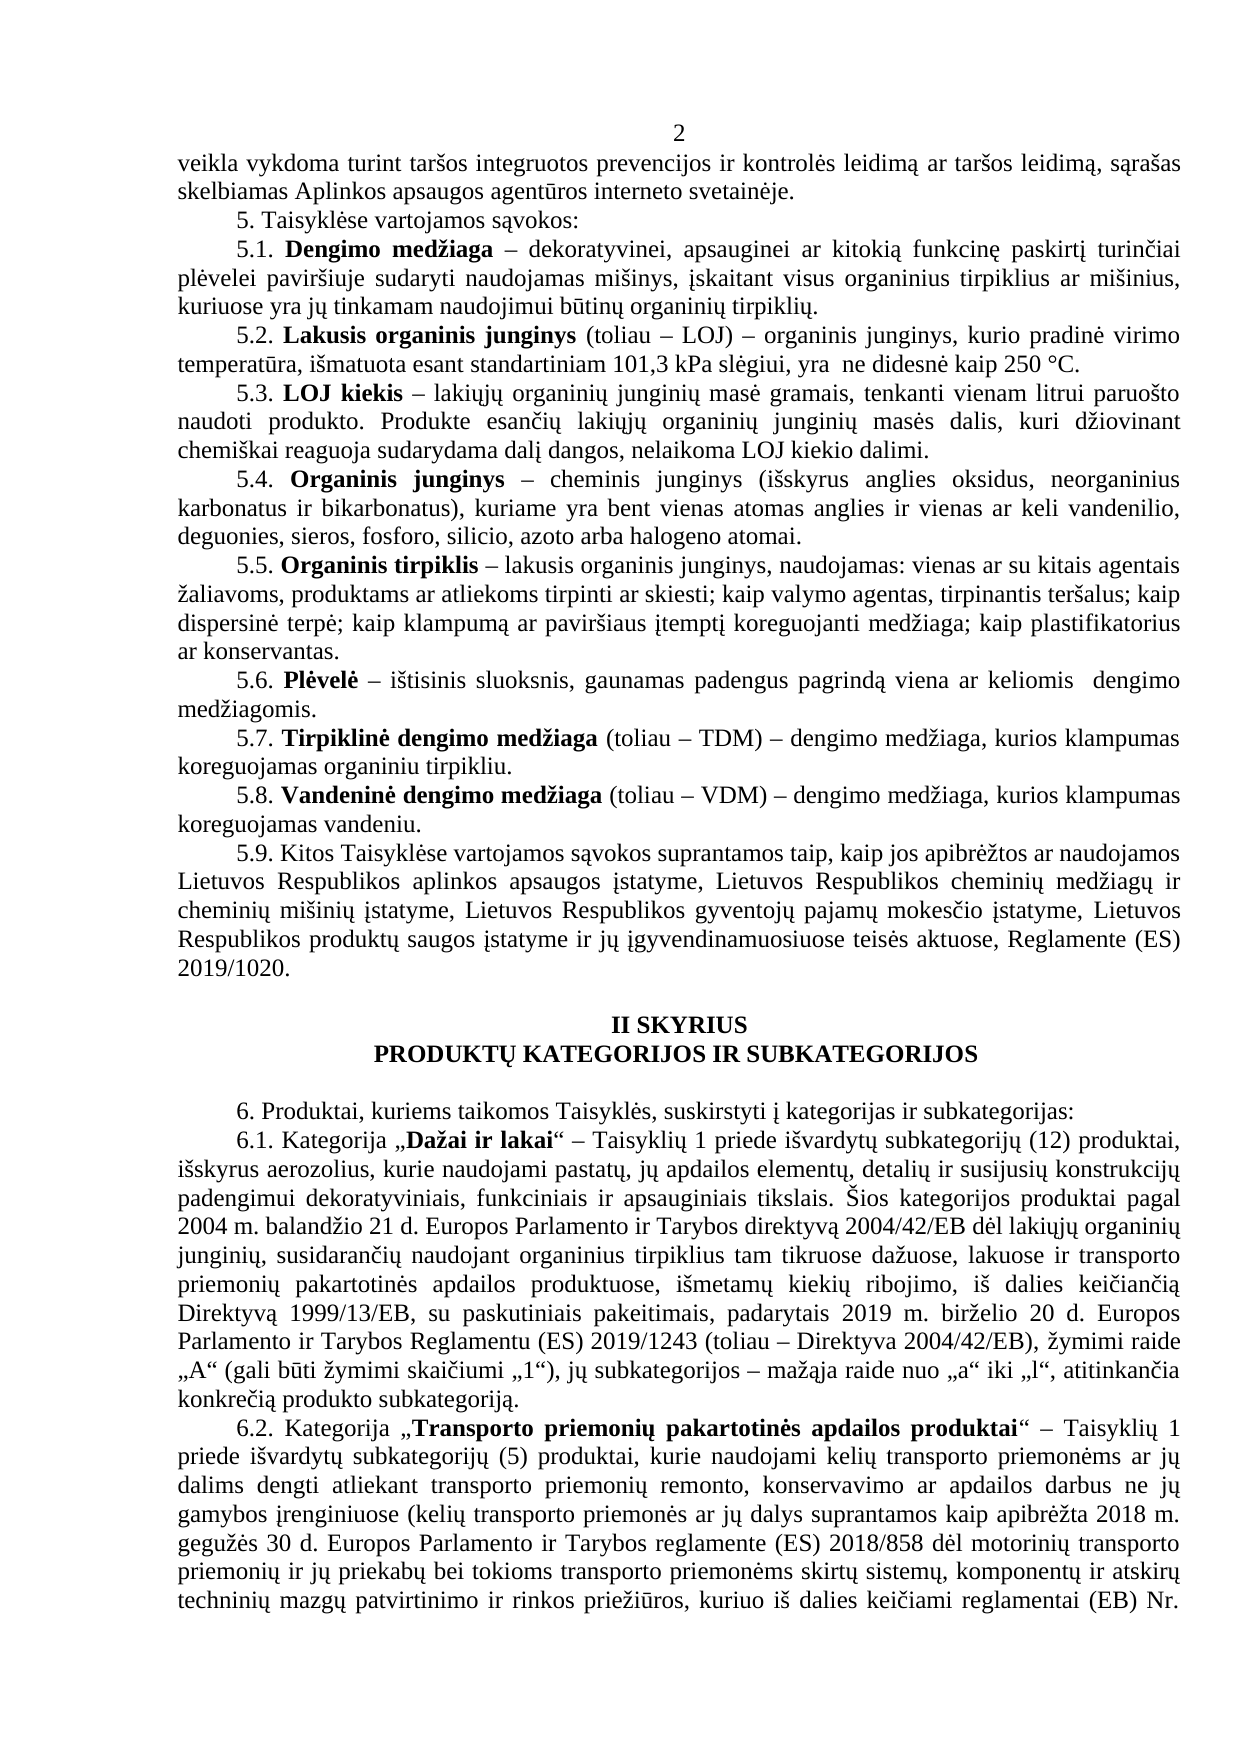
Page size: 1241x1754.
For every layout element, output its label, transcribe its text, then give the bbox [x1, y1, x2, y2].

text 6.1. Kategorija „Dažai ir lakai“ – Taisyklių 1 priede išvardytų subkategorijų (12) produktai, išskyrus aerozolius, kurie naudojami pastatų, jų apdailos elementų, detalių ir susijusių konstrukcijų padengimui dekoratyviniais, funkciniais ir apsauginiais tikslais. Šios kategorijos produktai pagal 2004 m. balandžio 21 d. Europos Parlamento ir Tarybos direktyvą 2004/42/EB dėl lakiųjų organinių junginių, susidarančių naudojant organinius tirpiklius tam tikruose dažuose, lakuose ir transporto priemonių pakartotinės apdailos produktuose, išmetamų kiekių ribojimo, iš dalies keičiančią Direktyvą 1999/13/EB, su paskutiniais pakeitimais, padarytais 2019 m. birželio 20 d. Europos Parlamento ir Tarybos Reglamentu (ES) 2019/1243 (toliau – Direktyva 2004/42/EB), žymimi raide „A“ (gali būti žymimi skaičiumi „1“), jų subkategorijos – mažąja raide nuo „a“ iki „l“, atitinkančia konkrečią produkto subkategoriją. [177, 1125, 1181, 1413]
text 5.2. Lakusis organinis junginys (toliau – LOJ) – organinis junginys, kurio pradinė virimo temperatūra, išmatuota esant standartiniam 101,3 kPa slėgiui, yra ne didesnė kaip 250 °C. [177, 320, 1181, 378]
text 5.9. Kitos Taisyklėse vartojamos sąvokos suprantamos taip, kaip jos apibrėžtos ar naudojamos Lietuvos Respublikos aplinkos apsaugos įstatyme, Lietuvos Respublikos cheminių medžiagų ir cheminių mišinių įstatyme, Lietuvos Respublikos gyventojų pajamų mokesčio įstatyme, Lietuvos Respublikos produktų saugos įstatyme ir jų įgyvendinamuosiuose teisės aktuose, Reglamente (ES) 2019/1020. [177, 838, 1181, 981]
text 5.7. Tirpiklinė dengimo medžiaga (toliau – TDM) – dengimo medžiaga, kurios klampumas koreguojamas organiniu tirpikliu. [177, 723, 1181, 780]
text 6. Produktai, kuriems taikomos Taisyklės, suskirstyti į kategorijas ir subkategorijas: [177, 1096, 1181, 1125]
text 5. Taisyklėse vartojamos sąvokos: [177, 205, 1181, 234]
text 5.8. Vandeninė dengimo medžiaga (toliau – VDM) – dengimo medžiaga, kurios klampumas koreguojamas vandeniu. [177, 780, 1181, 838]
text 5.3. LOJ kiekis – lakiųjų organinių junginių masė gramais, tenkanti vienam litrui paruošto naudoti produkto. Produkte esančių lakiųjų organinių junginių masės dalis, kuri džiovinant chemiškai reaguoja sudarydama dalį dangos, nelaikoma LOJ kiekio dalimi. [177, 378, 1181, 464]
text 5.1. Dengimo medžiaga – dekoratyvinei, apsauginei ar kitokią funkcinę paskirtį turinčiai plėvelei paviršiuje sudaryti naudojamas mišinys, įskaitant visus organinius tirpiklius ar mišinius, kuriuose yra jų tinkamam naudojimui būtinų organinių tirpiklių. [177, 234, 1181, 320]
text 5.6. Plėvelė – ištisinis sluoksnis, gaunamas padengus pagrindą viena ar keliomis dengimo medžiagomis. [177, 665, 1181, 723]
text 5.5. Organinis tirpiklis – lakusis organinis junginys, naudojamas: vienas ar su kitais agentais žaliavoms, produktams ar atliekoms tirpinti ar skiesti; kaip valymo agentas, tirpinantis teršalus; kaip dispersinė terpė; kaip klampumą ar paviršiaus įtemptį koreguojanti medžiaga; kaip plastifikatorius ar konservantas. [177, 550, 1181, 665]
text PRODUKTŲ KATEGORIJOS IR SUBKATEGORIJOS [177, 1039, 1181, 1068]
text veikla vykdoma turint taršos integruotos prevencijos ir kontrolės leidimą ar taršos leidimą, sąrašas skelbiamas Aplinkos apsaugos agentūros interneto svetainėje. [177, 148, 1181, 205]
text 5.4. Organinis junginys – cheminis junginys (išskyrus anglies oksidus, neorganinius karbonatus ir bikarbonatus), kuriame yra bent vienas atomas anglies ir vienas ar keli vandenilio, deguonies, sieros, fosforo, silicio, azoto arba halogeno atomai. [177, 464, 1181, 550]
text 6.2. Kategorija „Transporto priemonių pakartotinės apdailos produktai“ – Taisyklių 1 priede išvardytų subkategorijų (5) produktai, kurie naudojami kelių transporto priemonėms ar jų dalims dengti atliekant transporto priemonių remonto, konservavimo ar apdailos darbus ne jų gamybos įrenginiuose (kelių transporto priemonės ar jų dalys suprantamos kaip apibrėžta 2018 m. gegužės 30 d. Europos Parlamento ir Tarybos reglamente (ES) 2018/858 dėl motorinių transporto priemonių ir jų priekabų bei tokioms transporto priemonėms skirtų sistemų, komponentų ir atskirų techninių mazgų patvirtinimo ir rinkos priežiūros, kuriuo iš dalies keičiami reglamentai (EB) Nr. [177, 1413, 1181, 1614]
text II SKYRIUS [177, 1010, 1181, 1039]
